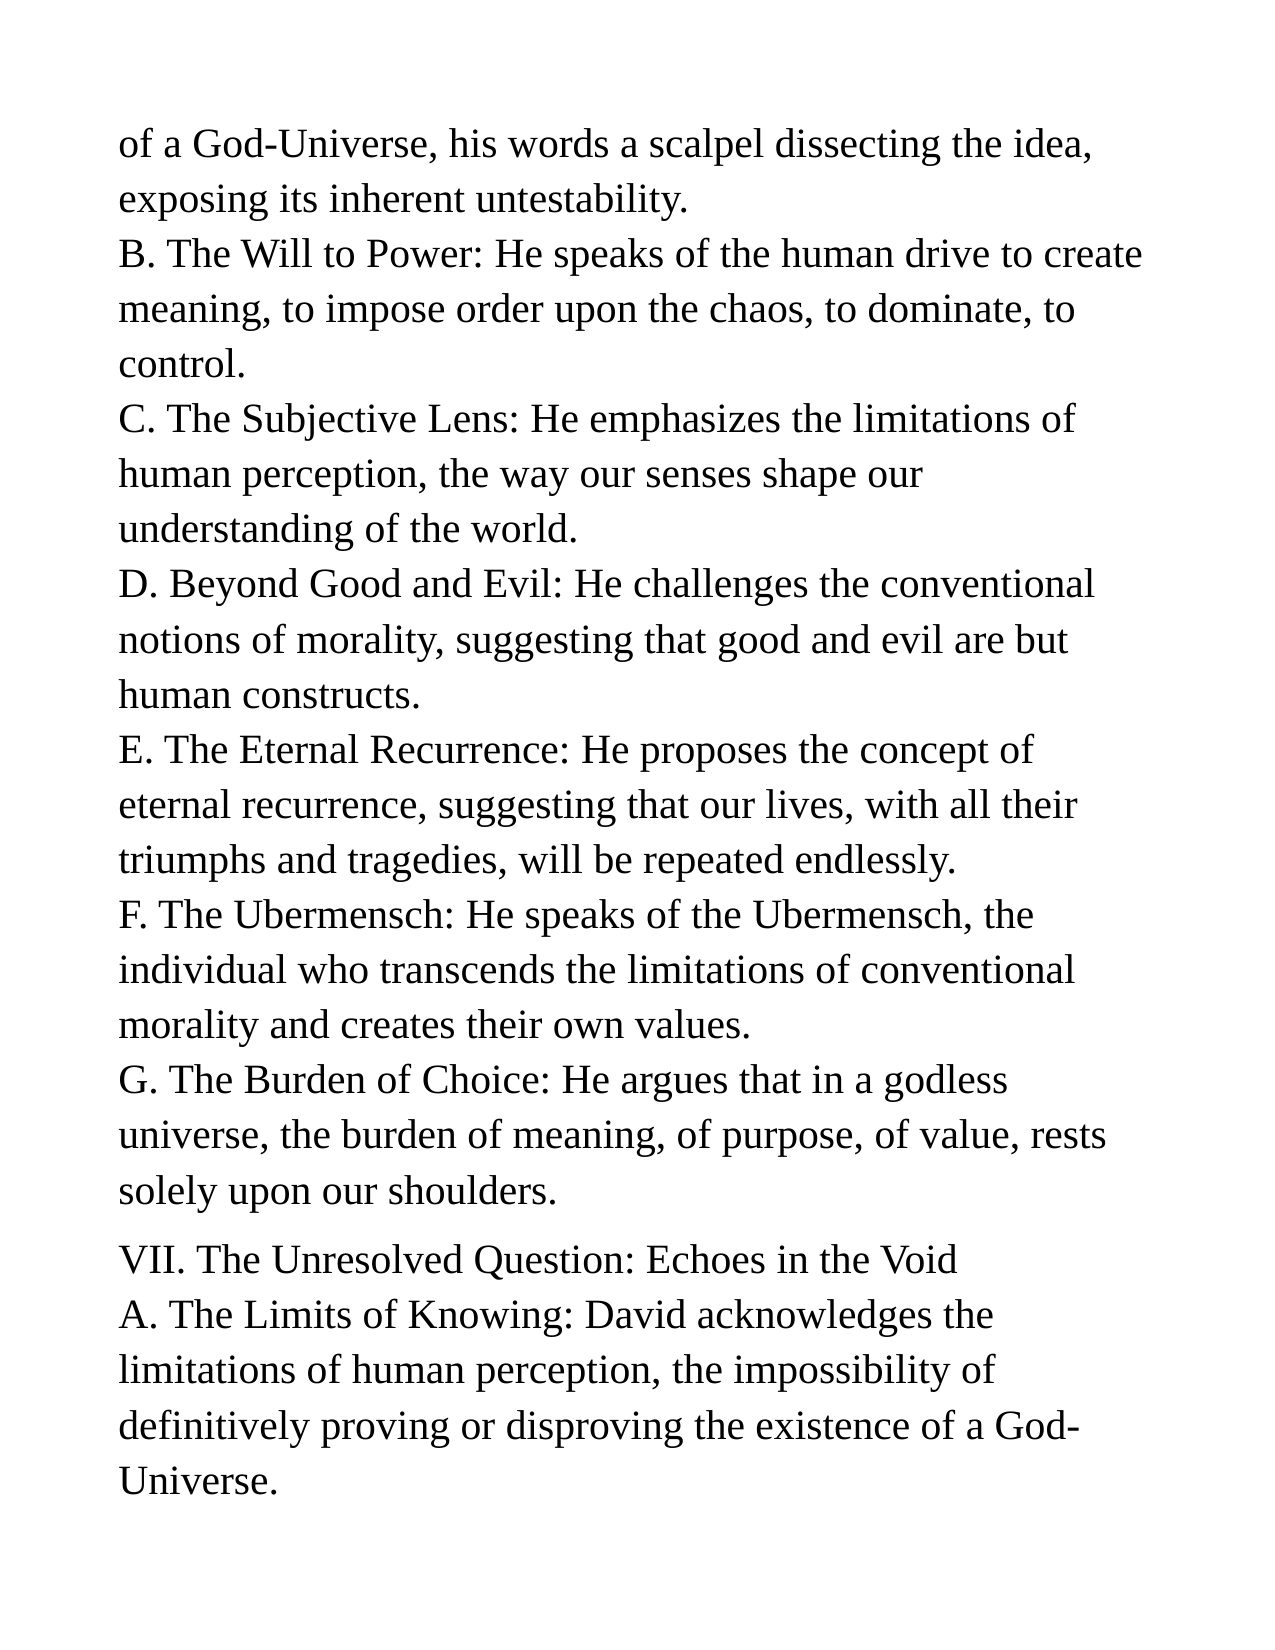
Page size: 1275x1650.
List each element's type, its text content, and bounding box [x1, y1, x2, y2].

text of a God-Universe, his words a scalpel dissecting the idea, exposing its inherent untestability. B. The Will to Power: He speaks of the human drive to create meaning, to impose order upon the chaos, to dominate, to control. C. The Subjective Lens: He emphasizes the limitations of human perception, the way our senses shape our understanding of the world. D. Beyond Good and Evil: He challenges the conventional notions of morality, suggesting that good and evil are but human constructs. E. The Eternal Recurrence: He proposes the concept of eternal recurrence, suggesting that our lives, with all their triumphs and tragedies, will be repeated endlessly. F. The Ubermensch: He speaks of the Ubermensch, the individual who transcends the limitations of conventional morality and creates their own values. G. The Burden of Choice: He argues that in a godless universe, the burden of meaning, of purpose, of value, rests solely upon our shoulders. [118, 118, 1157, 1213]
text VII. The Unresolved Question: Echoes in the Void A. The Limits of Knowing: David acknowledges the limitations of human perception, the impossibility of definitively proving or disproving the existence of a God-Universe. [118, 1235, 1157, 1503]
